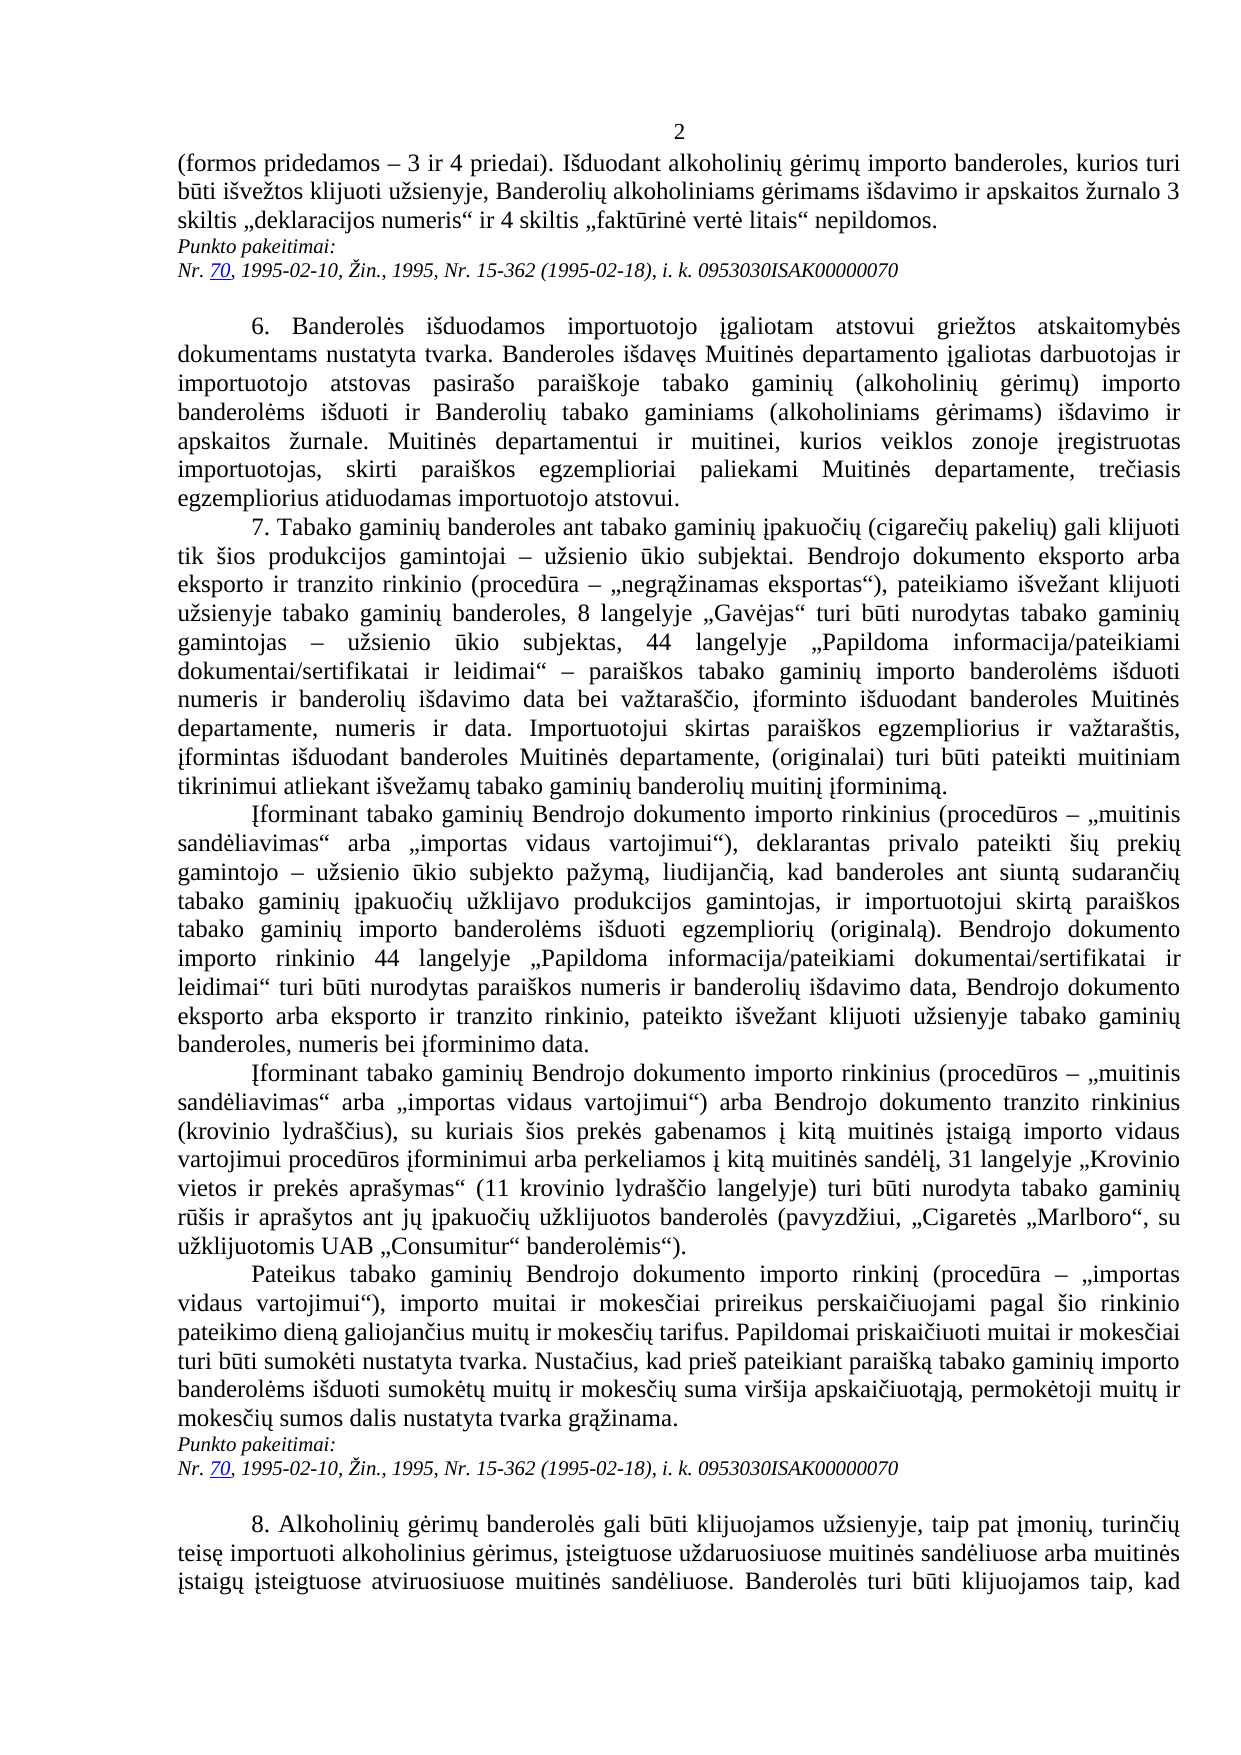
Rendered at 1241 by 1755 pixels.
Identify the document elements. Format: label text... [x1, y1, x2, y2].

text Punkto pakeitimai: [177, 234, 1181, 258]
text 6. Banderolės išduodamos importuotojo įgaliotam atstovui griežtos atskaitomybės dokumentams nustatyta tvarka. Banderoles išdavęs Muitinės departamento įgaliotas darbuotojas ir importuotojo atstovas pasirašo paraiškoje tabako gaminių (alkoholinių gėrimų) importo banderolėms išduoti ir Banderolių tabako gaminiams (alkoholiniams gėrimams) išdavimo ir apskaitos žurnale. Muitinės departamentui ir muitinei, kurios veiklos zonoje įregistruotas importuotojas, skirti paraiškos egzemplioriai paliekami Muitinės departamente, trečiasis egzempliorius atiduodamas importuotojo atstovui. [177, 311, 1181, 512]
text Įforminant tabako gaminių Bendrojo dokumento importo rinkinius (procedūros – „muitinis sandėliavimas“ arba „importas vidaus vartojimui“) arba Bendrojo dokumento tranzito rinkinius (krovinio lydraščius), su kuriais šios prekės gabenamos į kitą muitinės įstaigą importo vidaus vartojimui procedūros įforminimui arba perkeliamos į kitą muitinės sandėlį, 31 langelyje „Krovinio vietos ir prekės aprašymas“ (11 krovinio lydraščio langelyje) turi būti nurodyta tabako gaminių rūšis ir aprašytos ant jų įpakuočių užklijuotos banderolės (pavyzdžiui, „Cigaretės „Marlboro“, su užklijuotomis UAB „Consumitur“ banderolėmis“). [177, 1058, 1181, 1259]
text Punkto pakeitimai: [177, 1432, 1181, 1456]
text (formos pridedamos – 3 ir 4 priedai). Išduodant alkoholinių gėrimų importo banderoles, kurios turi būti išvežtos klijuoti užsienyje, Banderolių alkoholiniams gėrimams išdavimo ir apskaitos žurnalo 3 skiltis „deklaracijos numeris“ ir 4 skiltis „faktūrinė vertė litais“ nepildomos. [177, 148, 1181, 234]
text 7. Tabako gaminių banderoles ant tabako gaminių įpakuočių (cigarečių pakelių) gali klijuoti tik šios produkcijos gamintojai – užsienio ūkio subjektai. Bendrojo dokumento eksporto arba eksporto ir tranzito rinkinio (procedūra – „negrąžinamas eksportas“), pateikiamo išvežant klijuoti užsienyje tabako gaminių banderoles, 8 langelyje „Gavėjas“ turi būti nurodytas tabako gaminių gamintojas – užsienio ūkio subjektas, 44 langelyje „Papildoma informacija/pateikiami dokumentai/sertifikatai ir leidimai“ – paraiškos tabako gaminių importo banderolėms išduoti numeris ir banderolių išdavimo data bei važtaraščio, įforminto išduodant banderoles Muitinės departamente, numeris ir data. Importuotojui skirtas paraiškos egzempliorius ir važtaraštis, įformintas išduodant banderoles Muitinės departamente, (originalai) turi būti pateikti muitiniam tikrinimui atliekant išvežamų tabako gaminių banderolių muitinį įforminimą. [177, 512, 1181, 799]
text Įforminant tabako gaminių Bendrojo dokumento importo rinkinius (procedūros – „muitinis sandėliavimas“ arba „importas vidaus vartojimui“), deklarantas privalo pateikti šių prekių gamintojo – užsienio ūkio subjekto pažymą, liudijančią, kad banderoles ant siuntą sudarančių tabako gaminių įpakuočių užklijavo produkcijos gamintojas, ir importuotojui skirtą paraiškos tabako gaminių importo banderolėms išduoti egzempliorių (originalą). Bendrojo dokumento importo rinkinio 44 langelyje „Papildoma informacija/pateikiami dokumentai/sertifikatai ir leidimai“ turi būti nurodytas paraiškos numeris ir banderolių išdavimo data, Bendrojo dokumento eksporto arba eksporto ir tranzito rinkinio, pateikto išvežant klijuoti užsienyje tabako gaminių banderoles, numeris bei įforminimo data. [177, 799, 1181, 1058]
text Nr. 70, 1995-02-10, Žin., 1995, Nr. 15-362 (1995-02-18), i. k. 0953030ISAK00000070 [177, 258, 1181, 282]
text Pateikus tabako gaminių Bendrojo dokumento importo rinkinį (procedūra – „importas vidaus vartojimui“), importo muitai ir mokesčiai prireikus perskaičiuojami pagal šio rinkinio pateikimo dieną galiojančius muitų ir mokesčių tarifus. Papildomai priskaičiuoti muitai ir mokesčiai turi būti sumokėti nustatyta tvarka. Nustačius, kad prieš pateikiant paraišką tabako gaminių importo banderolėms išduoti sumokėtų muitų ir mokesčių suma viršija apskaičiuotąją, permokėtoji muitų ir mokesčių sumos dalis nustatyta tvarka grąžinama. [177, 1259, 1181, 1432]
text Nr. 70, 1995-02-10, Žin., 1995, Nr. 15-362 (1995-02-18), i. k. 0953030ISAK00000070 [177, 1456, 1181, 1480]
text 8. Alkoholinių gėrimų banderolės gali būti klijuojamos užsienyje, taip pat įmonių, turinčių teisę importuoti alkoholinius gėrimus, įsteigtuose uždaruosiuose muitinės sandėliuose arba muitinės įstaigų įsteigtuose atviruosiuose muitinės sandėliuose. Banderolės turi būti klijuojamos taip, kad [177, 1509, 1181, 1595]
